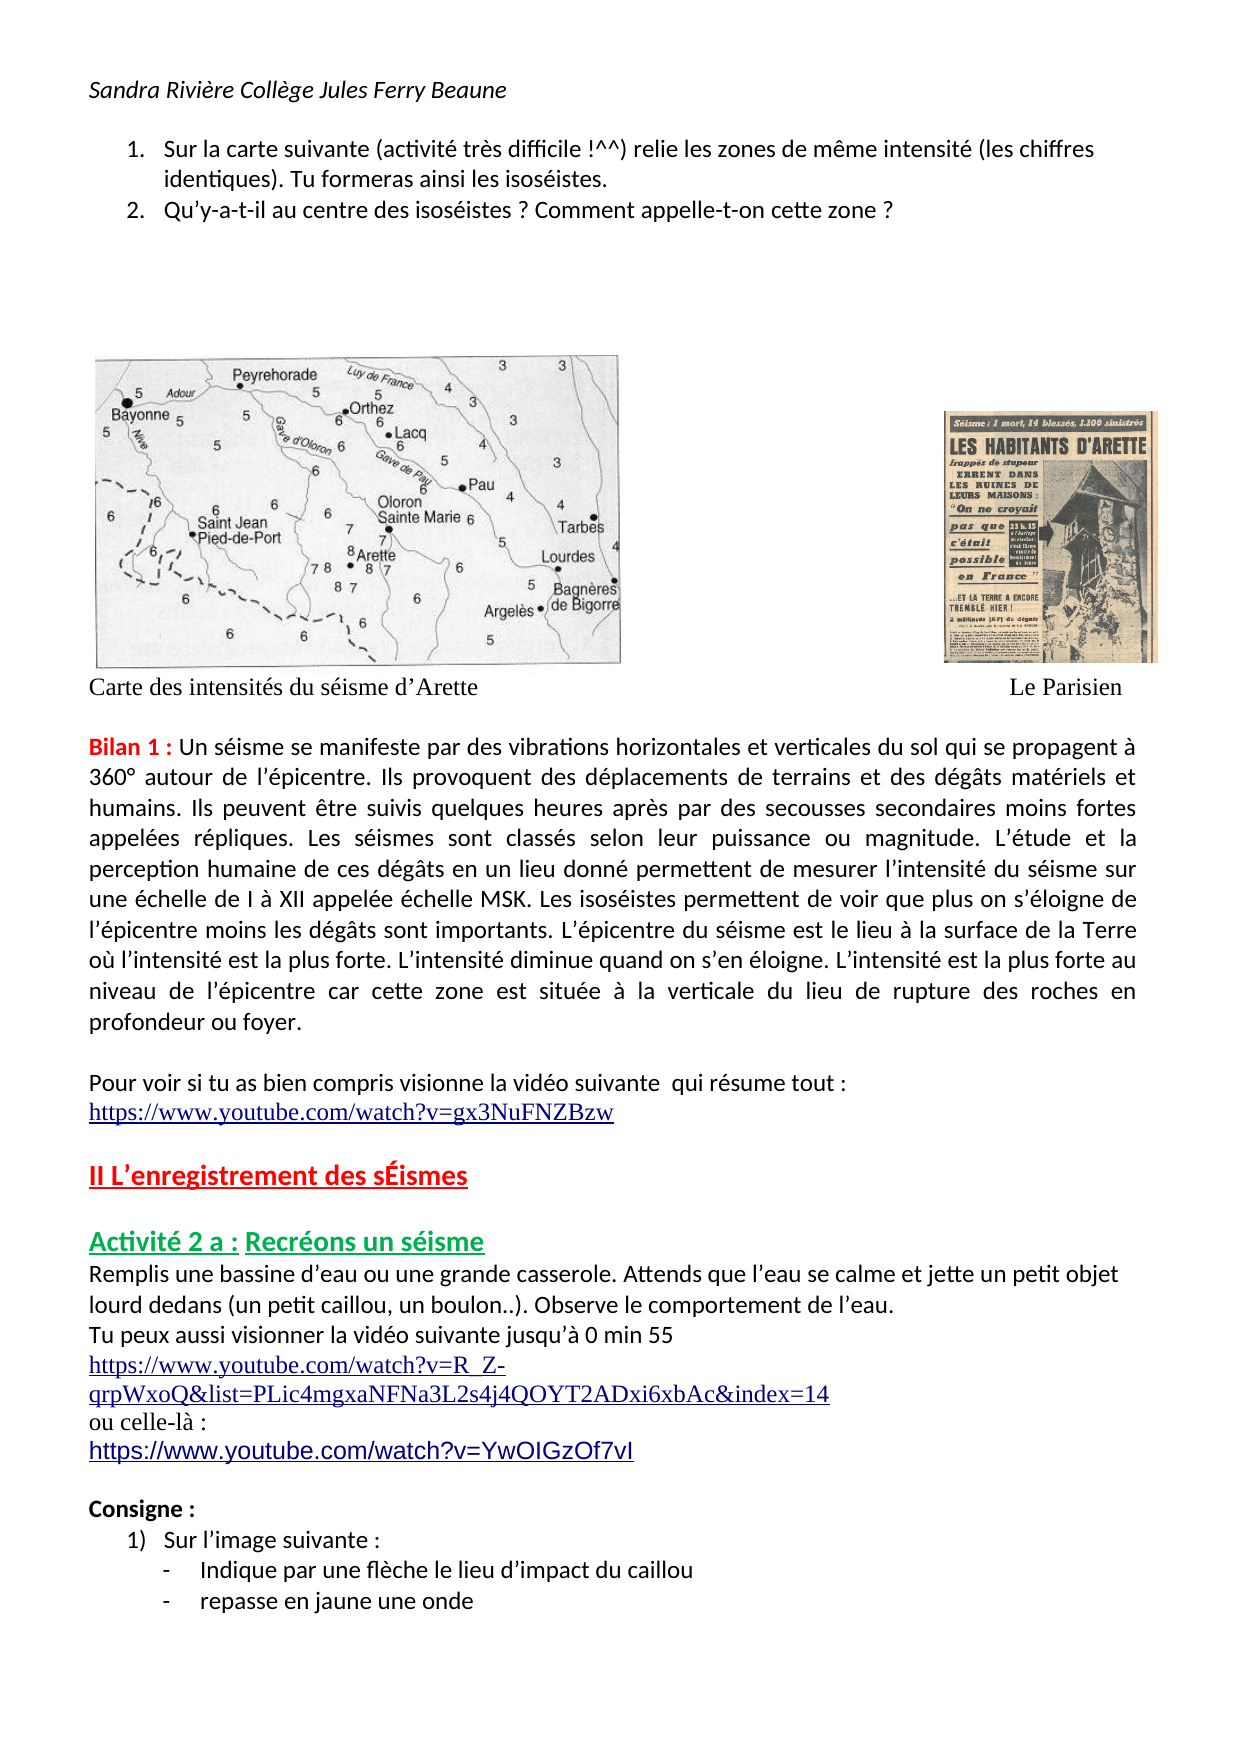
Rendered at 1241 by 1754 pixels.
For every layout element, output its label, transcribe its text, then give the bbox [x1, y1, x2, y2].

list Indique par une flèche le lieu d’impact du caillou [162, 1555, 1137, 1585]
text Bilan 1 : Un séisme se manifeste par des vibrations horizontales et verticales du sol qui se propagent à 360° autour de l’épicentre. Ils provoquent des déplacements de terrains et des dégâts matériels et humains. Ils peuvent être suivis quelques heures après par des secousses secondaires moins fortes appelées répliques. Les séismes sont classés selon leur puissance ou magnitude. L’étude et la perception humaine de ces dégâts en un lieu donné permettent de mesurer l’intensité du séisme sur une échelle de I à XII appelée échelle MSK. Les isoséistes permettent de voir que plus on s’éloigne de l’épicentre moins les dégâts sont importants. L’épicentre du séisme est le lieu à la surface de la Terre où l’intensité est la plus forte. L’intensité diminue quand on s’en éloigne. L’intensité est la plus forte au niveau de l’épicentre car cette zone est située à la verticale du lieu de rupture des roches en profondeur ou foyer. [89, 731, 1137, 1036]
list Qu’y-a-t-il au centre des isoséistes ? Comment appelle-t-on cette zone ? [126, 194, 1137, 224]
list Sur la carte suivante (activité très difficile !^^) relie les zones de même intensité (les chiffres identiques). Tu formeras ainsi les isoséistes. [126, 133, 1137, 194]
text Remplis une bassine d’eau ou une grande casserole. Attends que l’eau se calme et jette un petit objet lourd dedans (un petit caillou, un boulon..). Observe le comportement de l’eau. [89, 1258, 1137, 1319]
text Activité 2 a : Recréons un séisme [89, 1223, 1137, 1258]
text https://www.youtube.com/watch?v=R_Z-qrpWxoQ&list=PLic4mgxaNFNa3L2s4j4QOYT2ADxi6xbAc&index=14 [89, 1350, 1137, 1407]
list repasse en jaune une onde [162, 1585, 1137, 1616]
text https://www.youtube.com/watch?v=YwOIGzOf7vI [89, 1436, 1137, 1465]
text Pour voir si tu as bien compris visionne la vidéo suivante qui résume tout : [89, 1067, 1137, 1097]
text ou celle-là : [89, 1407, 1137, 1436]
text https://www.youtube.com/watch?v=gx3NuFNZBzw [89, 1097, 1137, 1126]
text Consigne : [89, 1494, 1137, 1524]
text II L’enregistrement des sÉismes [89, 1157, 1137, 1192]
text Carte des intensités du séisme d’Arette Le Parisien [89, 672, 1137, 701]
text Tu peux aussi visionner la vidéo suivante jusqu’à 0 min 55 [89, 1319, 1137, 1350]
list Sur l’image suivante : [126, 1524, 1137, 1555]
